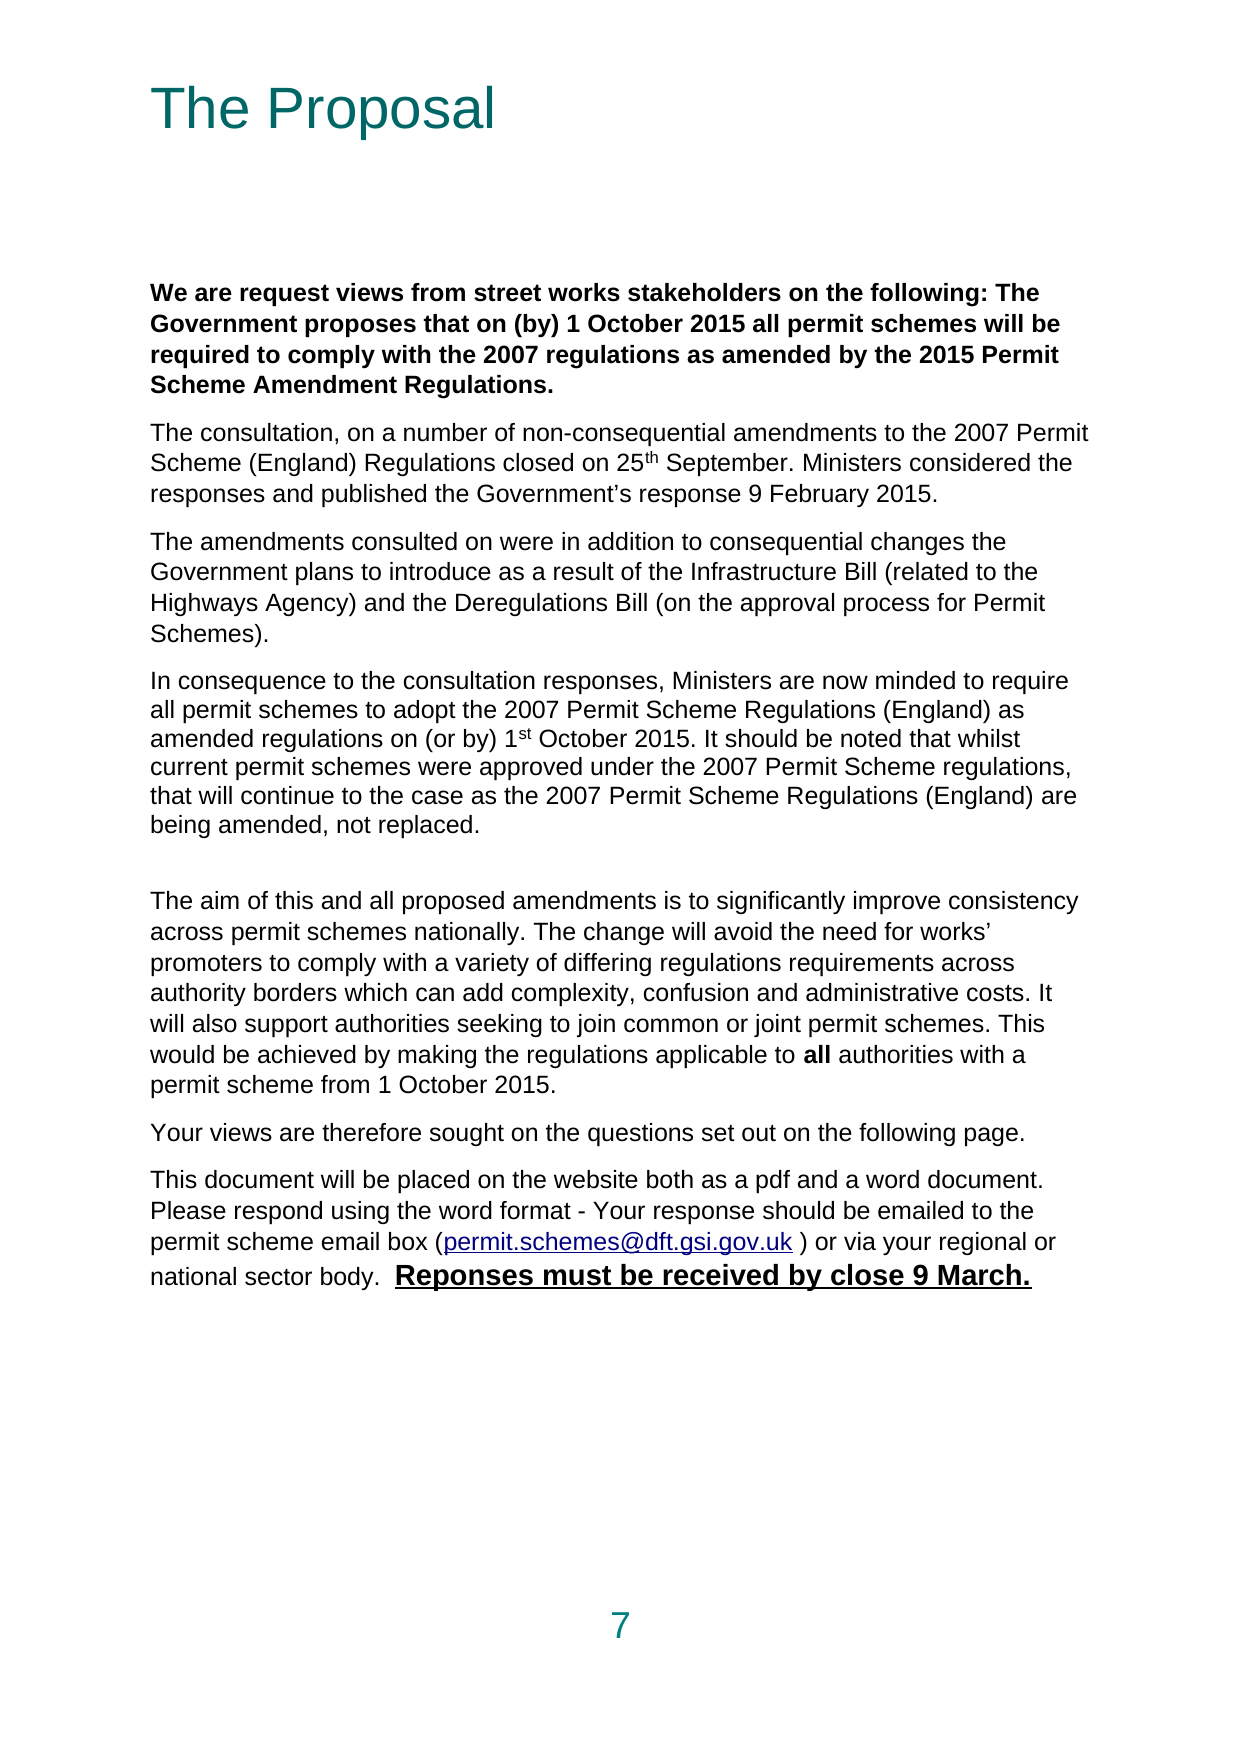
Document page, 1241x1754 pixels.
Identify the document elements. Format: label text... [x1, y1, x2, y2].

text In consequence to the consultation responses, Ministers are now minded to require all permit schemes to adopt the 2007 Permit Scheme Regulations (England) as amended regulations on (or by) 1st October 2015. It should be noted that whilst current permit schemes were approved under the 2007 Permit Scheme regulations, that will continue to the case as the 2007 Permit Scheme Regulations (England) are being amended, not replaced. [150, 666, 1091, 839]
text We are request views from street works stakeholders on the following: The Government proposes that on (by) 1 October 2015 all permit schemes will be required to comply with the 2007 regulations as amended by the 2015 Permit Scheme Amendment Regulations. [150, 278, 1091, 399]
text The consultation, on a number of non-consequential amendments to the 2007 Permit Scheme (England) Regulations closed on 25th September. Ministers considered the responses and published the Government’s response 9 February 2015. [150, 418, 1091, 508]
text Your views are therefore sought on the questions set out on the following page. [150, 1118, 1091, 1147]
text The amendments consulted on were in addition to consequential changes the Government plans to introduce as a result of the Infrastructure Bill (related to the Highways Agency) and the Deregulations Bill (on the approval process for Permit Schemes). [150, 527, 1091, 647]
text The aim of this and all proposed amendments is to significantly improve consistency across permit schemes nationally. The change will avoid the need for works’ promoters to comply with a variety of differing regulations requirements across authority borders which can add complexity, confusion and administrative costs. It will also support authorities seeking to join common or joint permit schemes. This would be achieved by making the regulations applicable to all authorities with a permit scheme from 1 October 2015. [150, 886, 1091, 1099]
text This document will be placed on the website both as a pdf and a word document. Please respond using the word format - Your response should be emailed to the permit scheme email box (permit.schemes@dft.gsi.gov.uk ) or via your regional or national sector body. Reponses must be received by close 9 March. [150, 1165, 1091, 1291]
subtitle The Proposal [150, 73, 1091, 141]
